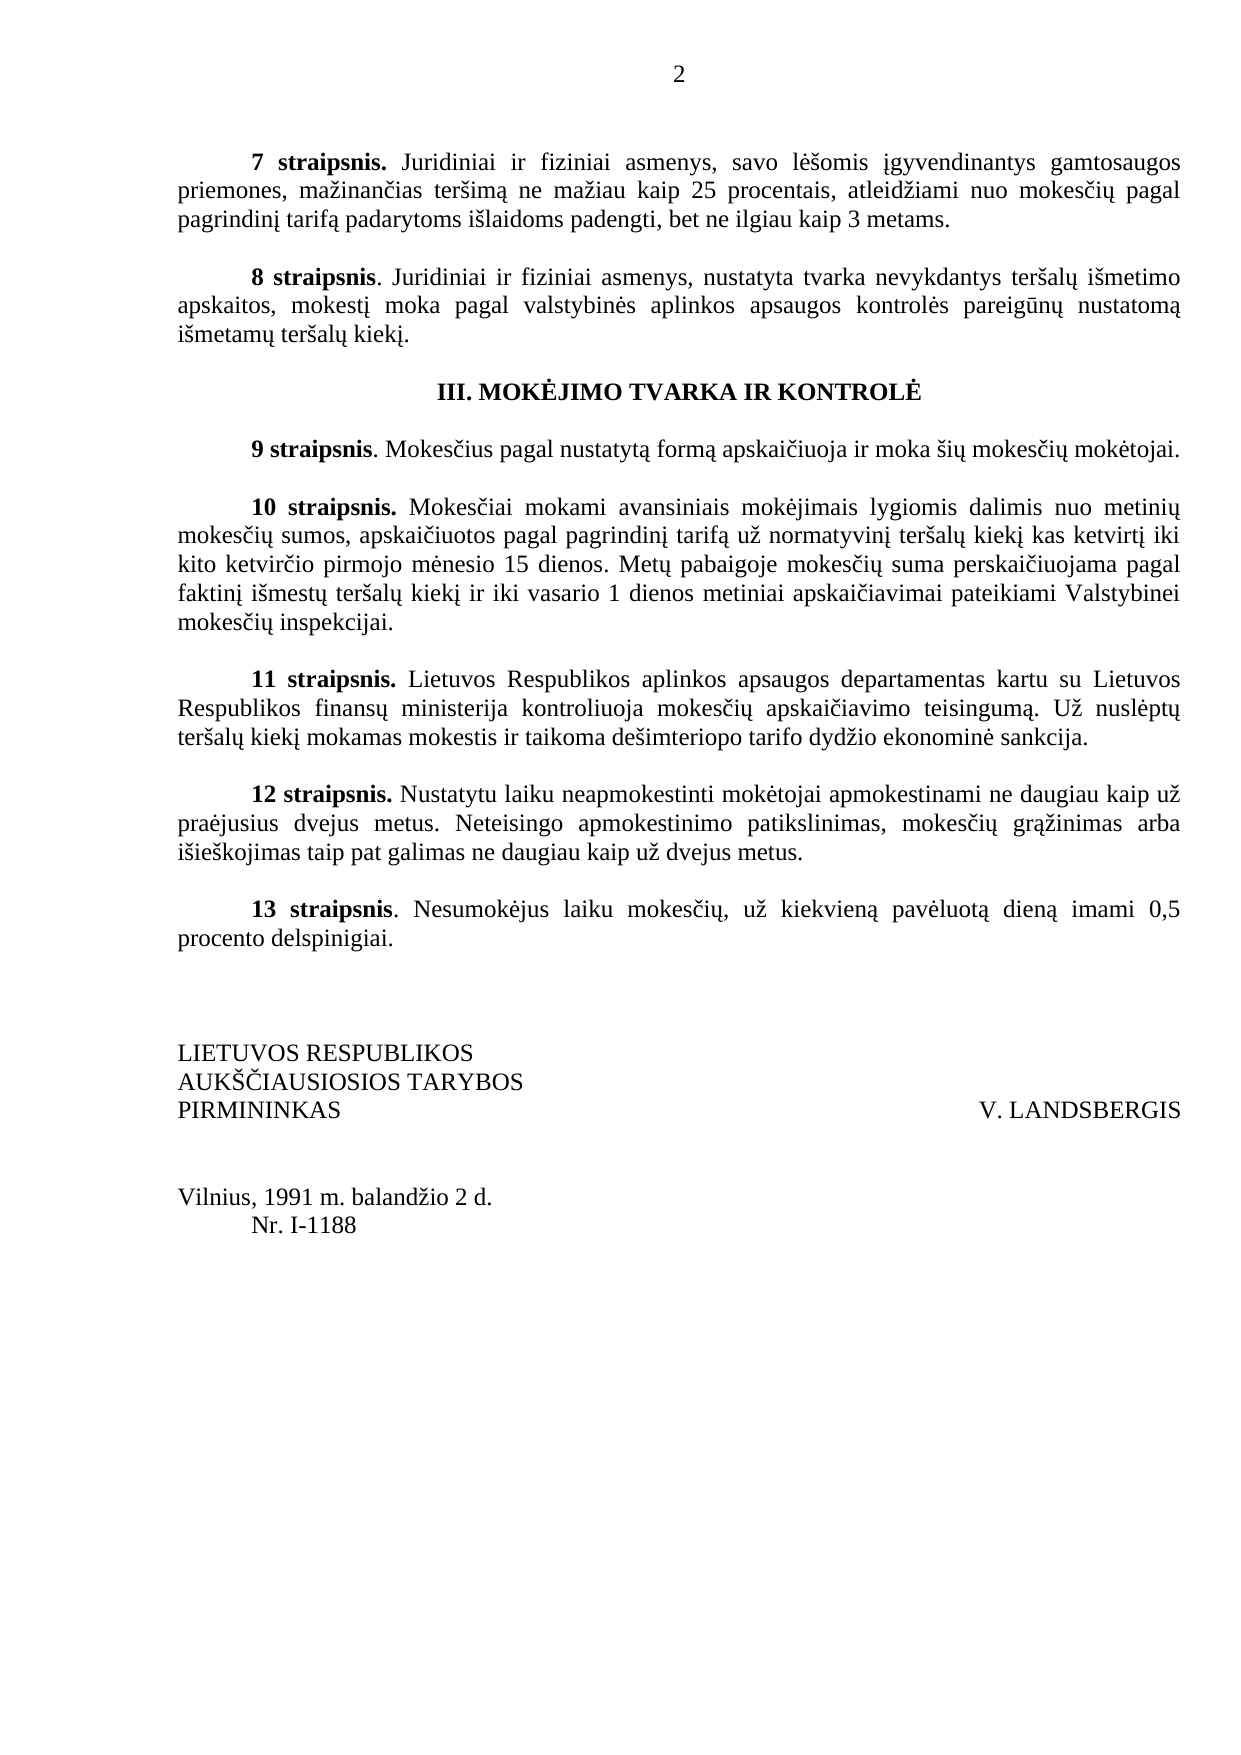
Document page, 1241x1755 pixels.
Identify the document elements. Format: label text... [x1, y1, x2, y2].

text Vilnius, 1991 m. balandžio 2 d. [177, 1182, 1181, 1211]
text 8 straipsnis. Juridiniai ir fiziniai asmenys, nustatyta tvarka nevykdantys teršalų išmetimo apskaitos, mokestį moka pagal valstybinės aplinkos apsaugos kontrolės pareigūnų nustatomą išmetamų teršalų kiekį. [177, 262, 1181, 348]
text 7 straipsnis. Juridiniai ir fiziniai asmenys, savo lėšomis įgyvendinantys gamtosaugos priemones, mažinančias teršimą ne mažiau kaip 25 procentais, atleidžiami nuo mokesčių pagal pagrindinį tarifą padarytoms išlaidoms padengti, bet ne ilgiau kaip 3 metams. [177, 147, 1181, 233]
text LIETUVOS RESPUBLIKOS [177, 1038, 1181, 1067]
text Nr. I-1188 [177, 1211, 1181, 1239]
text 12 straipsnis. Nustatytu laiku neapmokestinti mokėtojai apmokestinami ne daugiau kaip už praėjusius dvejus metus. Neteisingo apmokestinimo patikslinimas, mokesčių grąžinimas arba išieškojimas taip pat galimas ne daugiau kaip už dvejus metus. [177, 779, 1181, 866]
text III. MOKĖJIMO TVARKA IR KONTROLĖ [177, 377, 1181, 406]
text PIRMININKAS V. LANDSBERGIS [177, 1096, 1181, 1124]
text 13 straipsnis. Nesumokėjus laiku mokesčių, už kiekvieną pavėluotą dieną imami 0,5 procento delspinigiai. [177, 894, 1181, 952]
text AUKŠČIAUSIOSIOS TARYBOS [177, 1067, 1181, 1096]
text 10 straipsnis. Mokesčiai mokami avansiniais mokėjimais lygiomis dalimis nuo metinių mokesčių sumos, apskaičiuotos pagal pagrindinį tarifą už normatyvinį teršalų kiekį kas ketvirtį iki kito ketvirčio pirmojo mėnesio 15 dienos. Metų pabaigoje mokesčių suma perskaičiuojama pagal faktinį išmestų teršalų kiekį ir iki vasario 1 dienos metiniai apskaičiavimai pateikiami Valstybinei mokesčių inspekcijai. [177, 492, 1181, 636]
text 9 straipsnis. Mokesčius pagal nustatytą formą apskaičiuoja ir moka šių mokesčių mokėtojai. [177, 434, 1181, 463]
text 11 straipsnis. Lietuvos Respublikos aplinkos apsaugos departamentas kartu su Lietuvos Respublikos finansų ministerija kontroliuoja mokesčių apskaičiavimo teisingumą. Už nuslėptų teršalų kiekį mokamas mokestis ir taikoma dešimteriopo tarifo dydžio ekonominė sankcija. [177, 664, 1181, 751]
